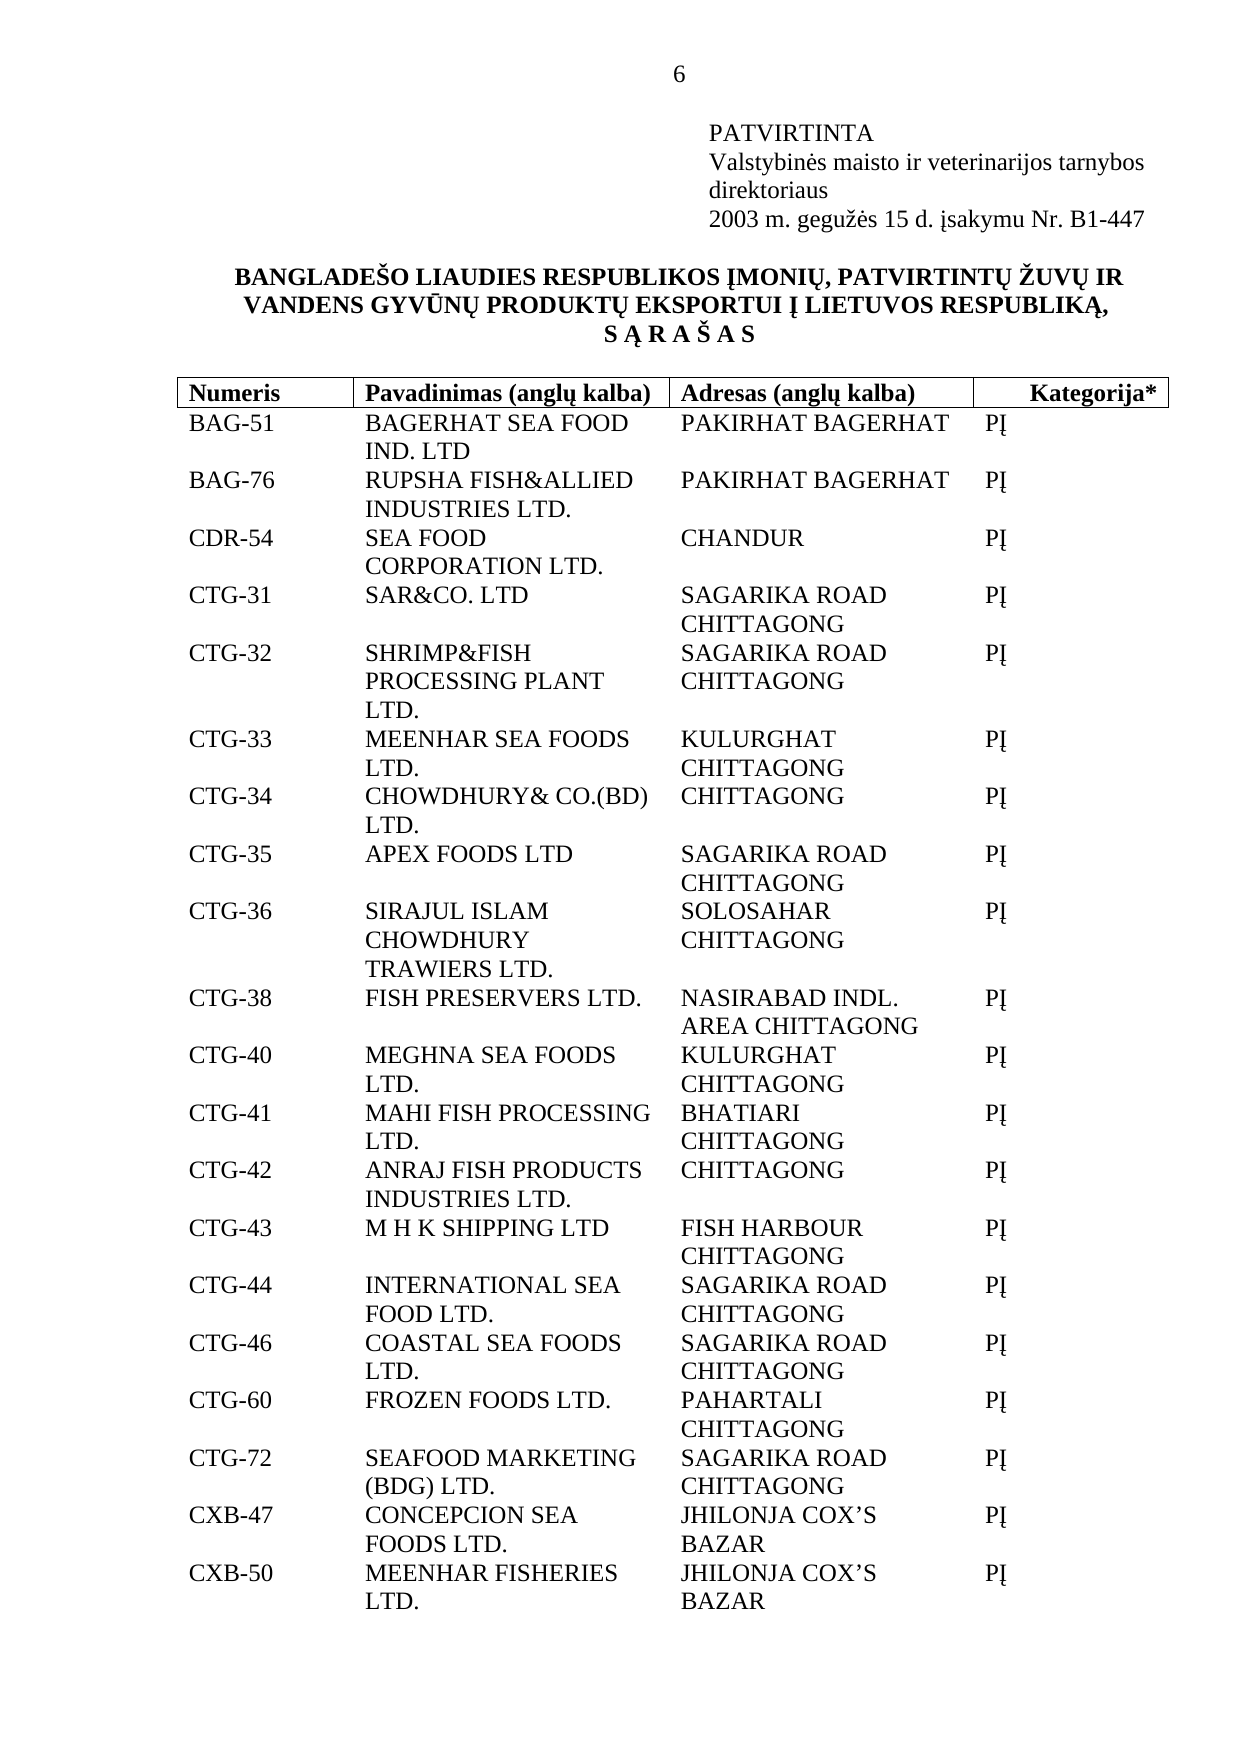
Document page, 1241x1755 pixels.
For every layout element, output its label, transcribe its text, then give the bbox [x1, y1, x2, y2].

table_cell JHILONJA COX’S BAZAR [669, 1558, 973, 1615]
table_cell solosahar Chittagong [669, 896, 973, 983]
table_cell COASTAL SEA FOODS LTD. [354, 1328, 669, 1385]
table_header Pavadinimas (anglų kalba) [354, 378, 669, 407]
table_cell SAGARIKA ROAD CHITTAGONG [669, 1328, 973, 1385]
table_cell PĮ [974, 983, 1168, 1040]
table_cell CXB-47 [177, 1500, 353, 1558]
table_cell PĮ [974, 1500, 1168, 1558]
table_header Numeris [178, 378, 353, 407]
table_cell SAR&CO. LTD [354, 580, 669, 638]
table_cell PĮ [974, 638, 1168, 724]
table_cell INTERNATIONAL SEA FOOD LTD. [354, 1270, 669, 1328]
table_cell CTG-41 [177, 1098, 353, 1155]
table_cell CONCEPCION SEA FOODS LTD. [354, 1500, 669, 1558]
table_cell CTG-32 [177, 638, 353, 724]
table_cell CDR-54 [177, 523, 353, 580]
table_cell PAHARTALI CHITTAGONG [669, 1385, 973, 1443]
table_cell JHILONJA COX’S BAZAR [669, 1500, 973, 1558]
table_cell PĮ [974, 580, 1168, 638]
table_cell KULURGHAT CHITTAGONG [669, 1040, 973, 1098]
table_cell PĮ [974, 839, 1168, 896]
text PATVIRTINTA [709, 118, 1181, 147]
table_cell SAGARIKA ROAD CHITTAGONG [669, 1443, 973, 1500]
table_cell MEGHNA SEA FOODS LTD. [354, 1040, 669, 1098]
text s ą r a š a s [177, 319, 1181, 348]
table_cell PĮ [974, 523, 1168, 580]
text BANGLADEŠO LIAUDIES RESPUBLIKOS įmonių, patvirtintų žuvų ir vandens gyvūnų produktų eksportui į LIETUVOS RESPUBLIKĄ, [177, 262, 1181, 319]
table_cell CTG-31 [177, 580, 353, 638]
table_cell PAKIRHAT BAGERHAT [669, 408, 973, 465]
table_cell NASIRABAD INDL. AREA CHITTAGONG [669, 983, 973, 1040]
table_cell CTG-42 [177, 1155, 353, 1213]
table_cell BAG-76 [177, 465, 353, 523]
table_cell PĮ [974, 724, 1168, 781]
table_cell FROZEN FOODS LTD. [354, 1385, 669, 1443]
table_cell PĮ [974, 1385, 1168, 1443]
table_cell SIRAJUL ISLAM CHOWDHURY TRAWIERS LTD. [354, 896, 669, 983]
table_cell PĮ [974, 1155, 1168, 1213]
table_cell CTG-43 [177, 1213, 353, 1270]
table_cell BAG-51 [177, 408, 353, 465]
table_cell PĮ [974, 781, 1168, 839]
table_cell CTG-36 [177, 896, 353, 983]
table_cell PĮ [974, 1328, 1168, 1385]
table_cell PĮ [974, 408, 1168, 465]
table_cell PĮ [974, 1443, 1168, 1500]
table_cell CTG-46 [177, 1328, 353, 1385]
table_cell CTG-35 [177, 839, 353, 896]
text Valstybinės maisto ir veterinarijos tarnybos [177, 147, 1181, 176]
table_cell CTG-33 [177, 724, 353, 781]
table_cell SHRIMP&FISH PROCESSING PLANT LTD. [354, 638, 669, 724]
table_cell PAKIRHAT BAGERHAT [669, 465, 973, 523]
table_cell PĮ [974, 1270, 1168, 1328]
table_cell FISH PRESERVERS LTD. [354, 983, 669, 1040]
table_cell ANRAJ FISH PRODUCTS INDUSTRIES LTD. [354, 1155, 669, 1213]
table_cell APEX FOODS LTD [354, 839, 669, 896]
table_cell MAHI FISH PROCESSING LTD. [354, 1098, 669, 1155]
table_cell KULURGHAT CHITTAGONG [669, 724, 973, 781]
table_cell SEAFOOD MARKETING (BDG) LTD. [354, 1443, 669, 1500]
table_cell PĮ [974, 1098, 1168, 1155]
table_cell CHITTAGONG [669, 1155, 973, 1213]
table_cell SAGARIKA ROAD CHITTAGONG [669, 580, 973, 638]
table_cell MEENHAR FISHERIES LTD. [354, 1558, 669, 1615]
table_cell PĮ [974, 1558, 1168, 1615]
table_cell FISH HARBOUR CHITTAGONG [669, 1213, 973, 1270]
table_cell CHITTAGONG [669, 781, 973, 839]
table_cell BHATIARI CHITTAGONG [669, 1098, 973, 1155]
table_cell SAGARIKA ROAD CHITTAGONG [669, 638, 973, 724]
table_cell CTG-40 [177, 1040, 353, 1098]
table_cell SEA FOOD CORPORATION LTD. [354, 523, 669, 580]
table_cell CTG-38 [177, 983, 353, 1040]
table_cell RUPSHA FISH&ALLIED INDUSTRIES LTD. [354, 465, 669, 523]
table_cell PĮ [974, 896, 1168, 983]
text 2003 m. gegužės 15 d. įsakymu Nr. B1-447 [177, 204, 1181, 233]
table_cell CTG-44 [177, 1270, 353, 1328]
table_cell PĮ [974, 465, 1168, 523]
table_cell MEENHAR SEA FOODS LTD. [354, 724, 669, 781]
text direktoriaus [177, 176, 1181, 204]
table_cell CXB-50 [177, 1558, 353, 1615]
table_cell CTG-60 [177, 1385, 353, 1443]
table_cell PĮ [974, 1040, 1168, 1098]
table_cell SAGARIKA ROAD CHITTAGONG [669, 1270, 973, 1328]
table_cell SAGARIKA ROAD CHITTAGONG [669, 839, 973, 896]
table_cell M H K SHIPPING LTD [354, 1213, 669, 1270]
table_cell CTG-34 [177, 781, 353, 839]
table_cell PĮ [974, 1213, 1168, 1270]
table_cell BAGERHAT SEA FOOD IND. LTD [354, 408, 669, 465]
table_cell CHOWDHURY& CO.(BD) LTD. [354, 781, 669, 839]
table_cell CHANDUR [669, 523, 973, 580]
table_cell CTG-72 [177, 1443, 353, 1500]
table_header Kategorija* [974, 378, 1168, 407]
table_header Adresas (anglų kalba) [670, 378, 973, 407]
